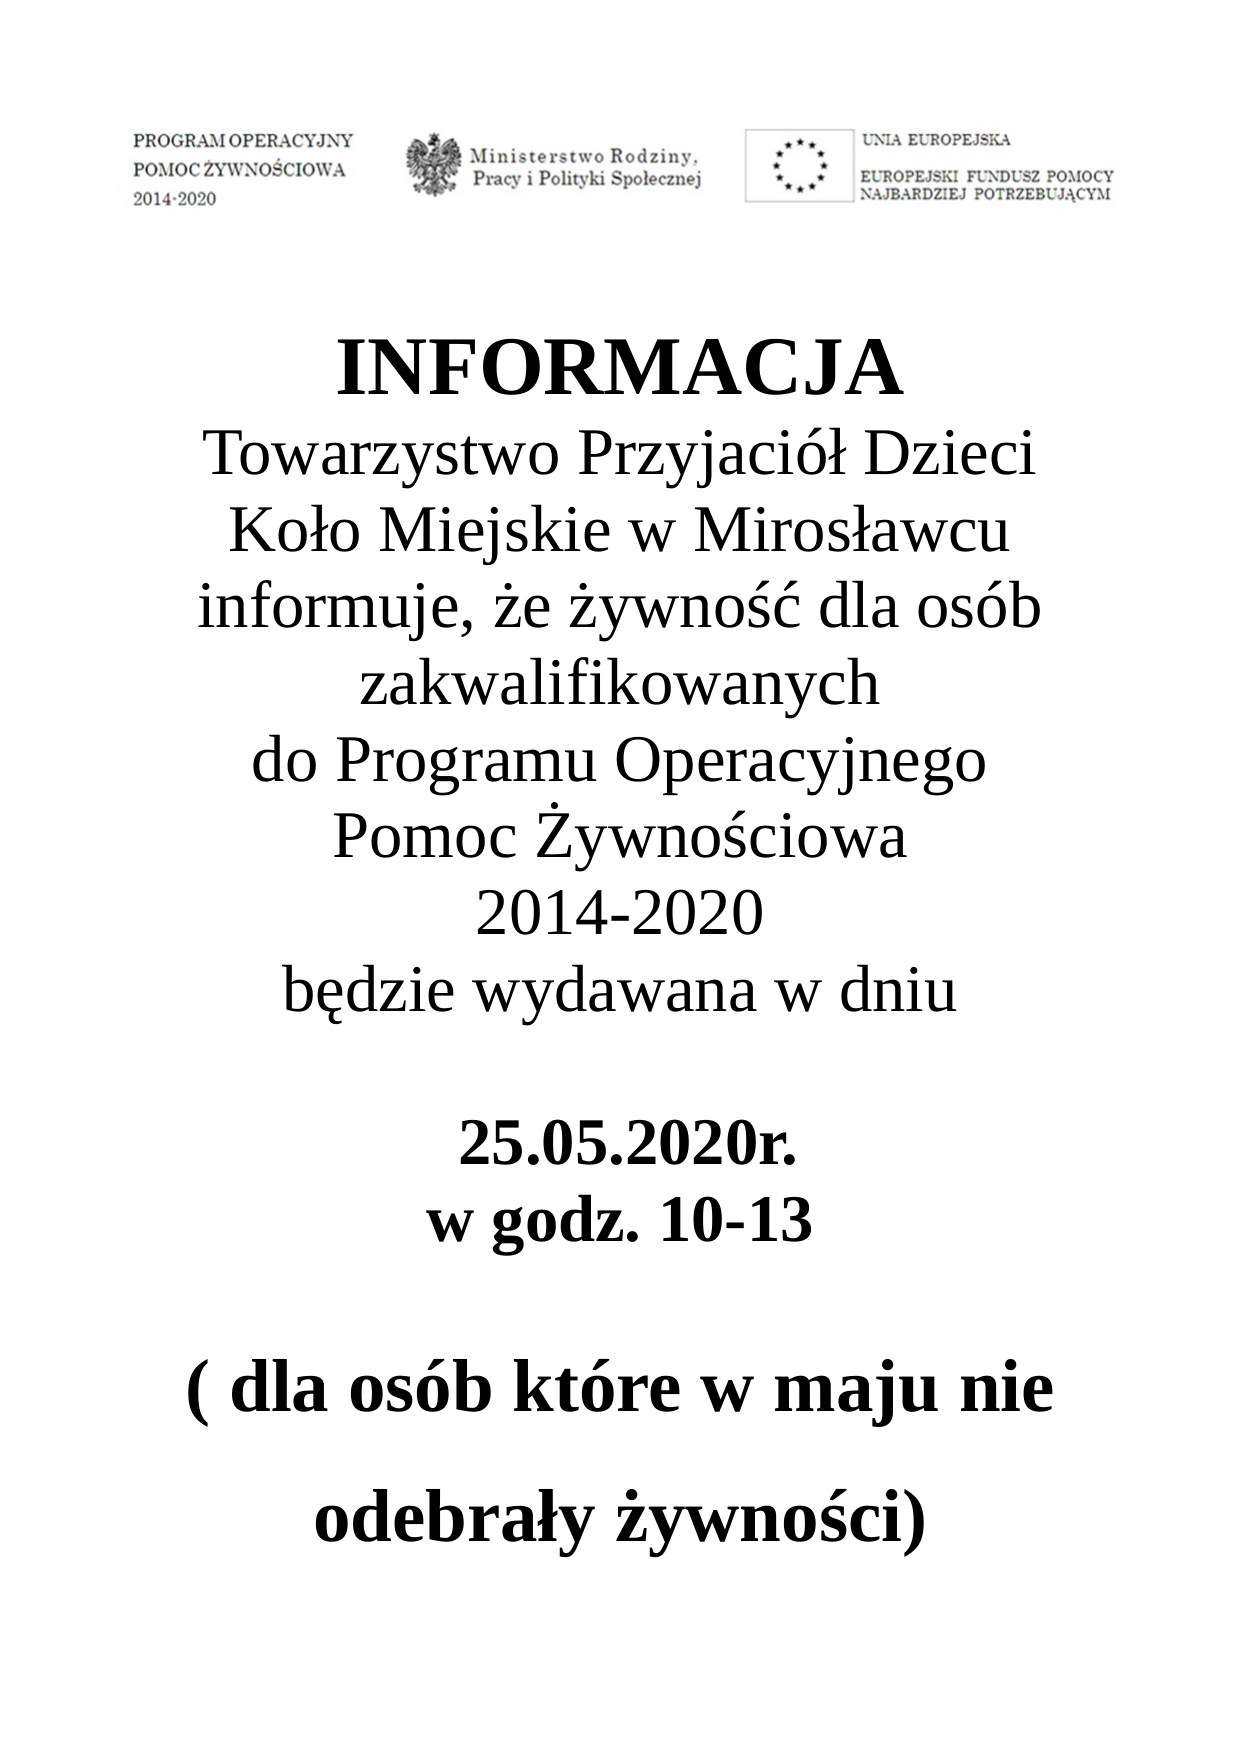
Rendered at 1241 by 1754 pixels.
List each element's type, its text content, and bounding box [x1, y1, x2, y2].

text ( dla osób które w maju nie odebrały żywności) [118, 1342, 1122, 1557]
text Koło Miejskie w Mirosławcu informuje, że żywność dla osób zakwalifikowanych [118, 489, 1122, 719]
text 2014-2020 [118, 872, 1122, 949]
text Pomoc Żywnościowa [118, 796, 1122, 872]
text będzie wydawana w dniu [118, 949, 1122, 1026]
text Towarzystwo Przyjaciół Dzieci [118, 412, 1122, 489]
text w godz. 10-13 [118, 1179, 1122, 1256]
text do Programu Operacyjnego [118, 719, 1122, 796]
text INFORMACJA [118, 316, 1122, 412]
text 25.05.2020r. [118, 1102, 1122, 1179]
